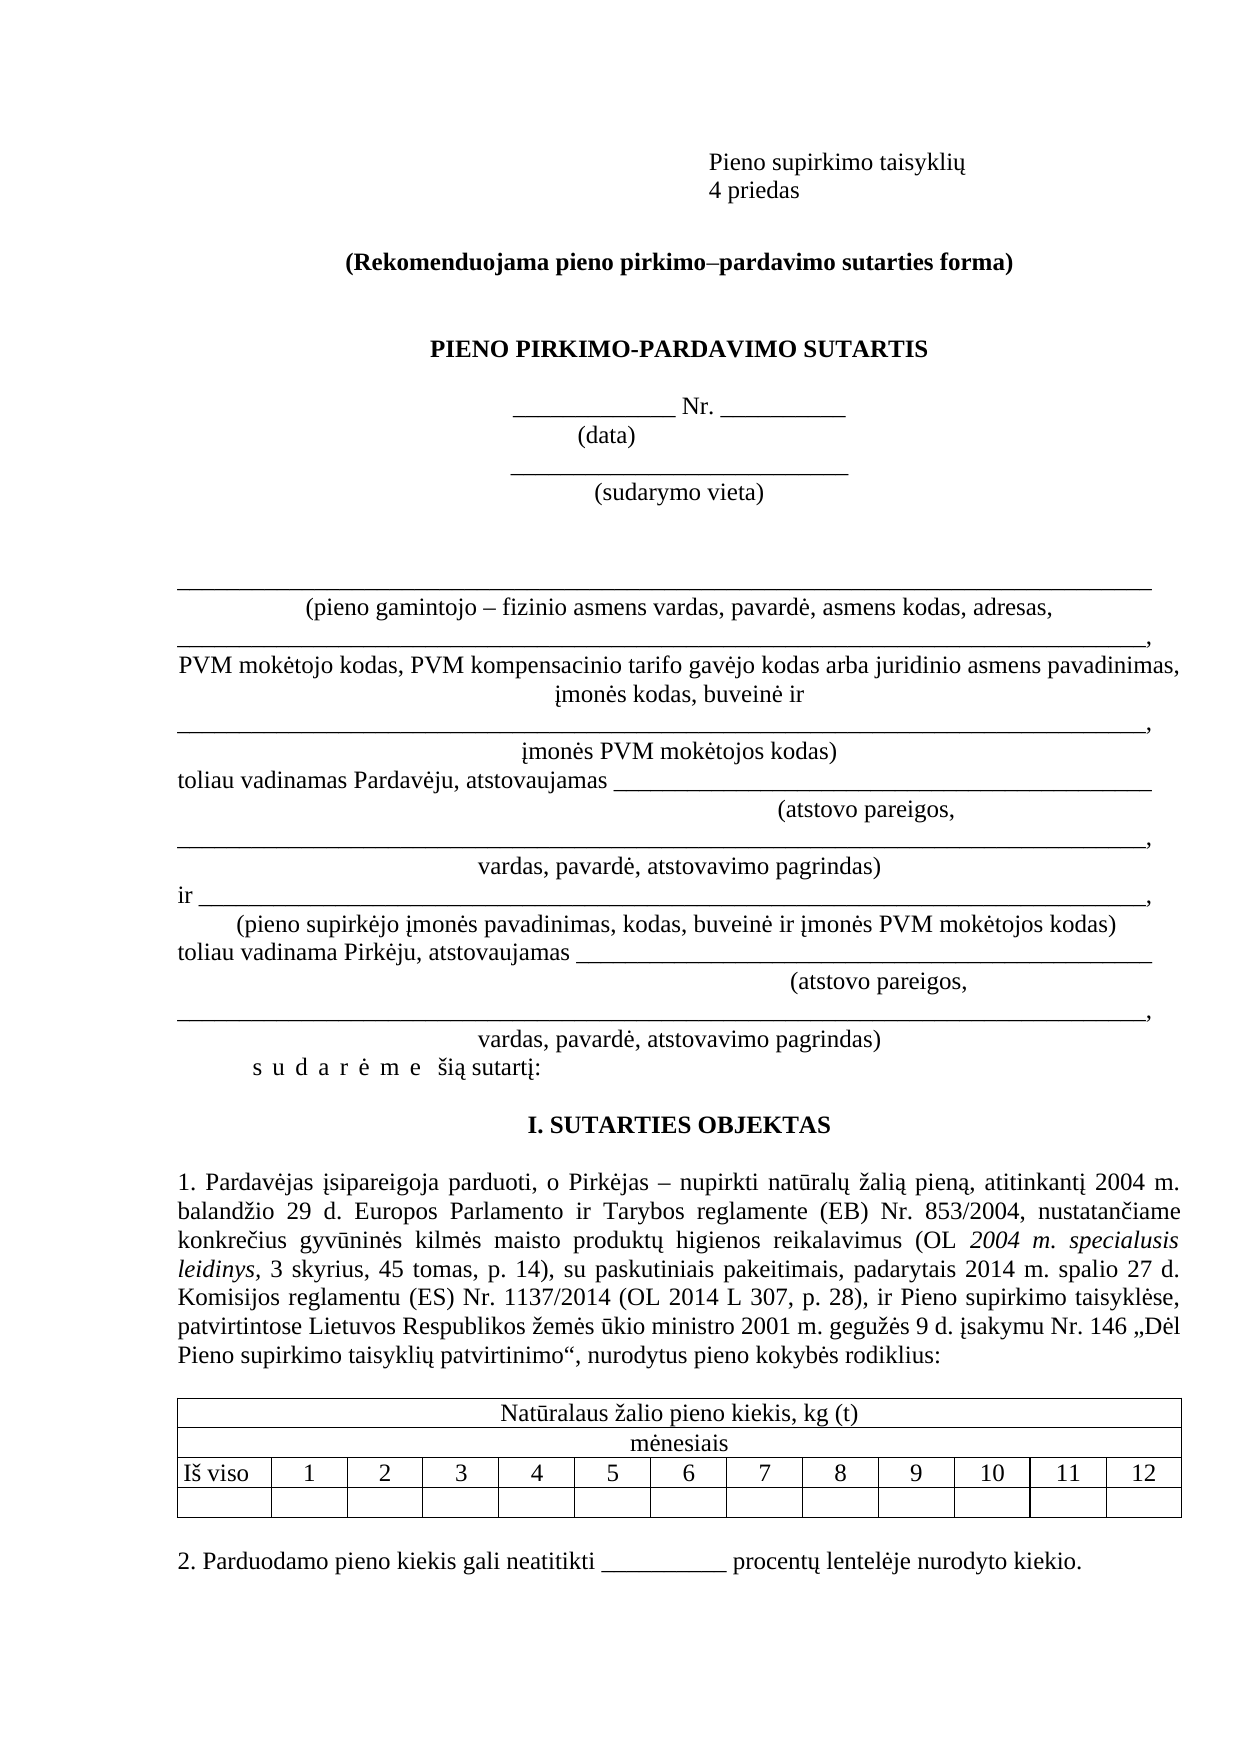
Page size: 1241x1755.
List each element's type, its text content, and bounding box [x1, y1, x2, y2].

table_cell [423, 1488, 498, 1517]
text įmonės PVM mokėtojos kodas) [177, 736, 1181, 765]
table_cell 11 [1031, 1458, 1106, 1487]
text (sudarymo vieta) [177, 477, 1181, 506]
text 4 priedas [709, 176, 1181, 204]
text I. SUTARTIES OBJEKTAS [177, 1110, 1181, 1139]
table_cell Iš viso [178, 1458, 271, 1487]
text (data) [177, 420, 1181, 449]
text (Rekomenduojama pieno pirkimo–pardavimo sutarties forma) [177, 247, 1181, 276]
table_cell [499, 1488, 574, 1517]
text ___________________________ [177, 449, 1181, 477]
table_header Natūralaus žalio pieno kiekis, kg (t) [178, 1399, 1181, 1427]
text ir , [177, 880, 1181, 909]
text (pieno supirkėjo įmonės pavadinimas, kodas, buveinė ir įmonės PVM mokėtojos kodas) [177, 909, 1181, 937]
table_cell [272, 1488, 347, 1517]
text (atstovo pareigos, [177, 794, 1181, 822]
table_cell [348, 1488, 422, 1517]
text (pieno gamintojo – fizinio asmens vardas, pavardė, asmens kodas, adresas, [177, 592, 1181, 621]
text PIENO PIRKIMO-PARDAVIMO SUTARTIS [177, 334, 1181, 362]
text toliau vadinama Pirkėju, atstovaujamas [177, 937, 1181, 966]
table_cell [178, 1488, 271, 1517]
text 1. Pardavėjas įsipareigoja parduoti, o Pirkėjas – nupirkti natūralų žalią pieną, atitinkantį 2004 m. balandžio 29 d. Europos Parlamento ir Tarybos reglamente (EB) Nr. 853/2004, nustatančiame konkrečius gyvūninės kilmės maisto produktų higienos reikalavimus (OL 2004 m. specialusis leidinys, 3 skyrius, 45 tomas, p. 14), su paskutiniais pakeitimais, padarytais 2014 m. spalio 27 d. Komisijos reglamentu (ES) Nr. 1137/2014 (OL 2014 L 307, p. 28), ir Pieno supirkimo taisyklėse, patvirtintose Lietuvos Respublikos žemės ūkio ministro 2001 m. gegužės 9 d. įsakymu Nr. 146 „Dėl Pieno supirkimo taisyklių patvirtinimo“, nurodytus pieno kokybės rodiklius: [177, 1167, 1181, 1369]
table_cell 10 [955, 1458, 1029, 1487]
table_cell [727, 1488, 802, 1517]
table_cell [955, 1488, 1029, 1517]
table_cell 12 [1107, 1458, 1181, 1487]
text , [177, 621, 1181, 650]
table_cell [575, 1488, 650, 1517]
table_cell [1107, 1488, 1181, 1517]
table_cell 7 [727, 1458, 802, 1487]
table_cell [803, 1488, 878, 1517]
text Pieno supirkimo taisyklių [709, 147, 1181, 176]
table_cell [1031, 1488, 1106, 1517]
table_cell mėnesiais [178, 1428, 1181, 1457]
table_cell 6 [651, 1458, 726, 1487]
table_cell 8 [803, 1458, 878, 1487]
text , [177, 995, 1181, 1024]
text , [177, 707, 1181, 736]
text (atstovo pareigos, [177, 966, 1181, 995]
text 2. Parduodamo pieno kiekis gali neatitikti __________ procentų lentelėje nurodyto kiekio. [177, 1546, 1181, 1575]
table_cell [651, 1488, 726, 1517]
text , [177, 822, 1181, 851]
text _____________ Nr. __________ [177, 391, 1181, 420]
text vardas, pavardė, atstovavimo pagrindas) [177, 851, 1181, 880]
table_cell 2 [348, 1458, 422, 1487]
table_cell [879, 1488, 954, 1517]
text PVM mokėtojo kodas, PVM kompensacinio tarifo gavėjo kodas arba juridinio asmens pavadinimas, įmonės kodas, buveinė ir [177, 650, 1181, 707]
text vardas, pavardė, atstovavimo pagrindas) [177, 1024, 1181, 1052]
table_cell 3 [423, 1458, 498, 1487]
table_cell 5 [575, 1458, 650, 1487]
table_cell 9 [879, 1458, 954, 1487]
table_cell 4 [499, 1458, 574, 1487]
text sudarėme šią sutartį: [177, 1052, 1181, 1081]
table_cell 1 [272, 1458, 347, 1487]
text toliau vadinamas Pardavėju, atstovaujamas [177, 765, 1181, 794]
